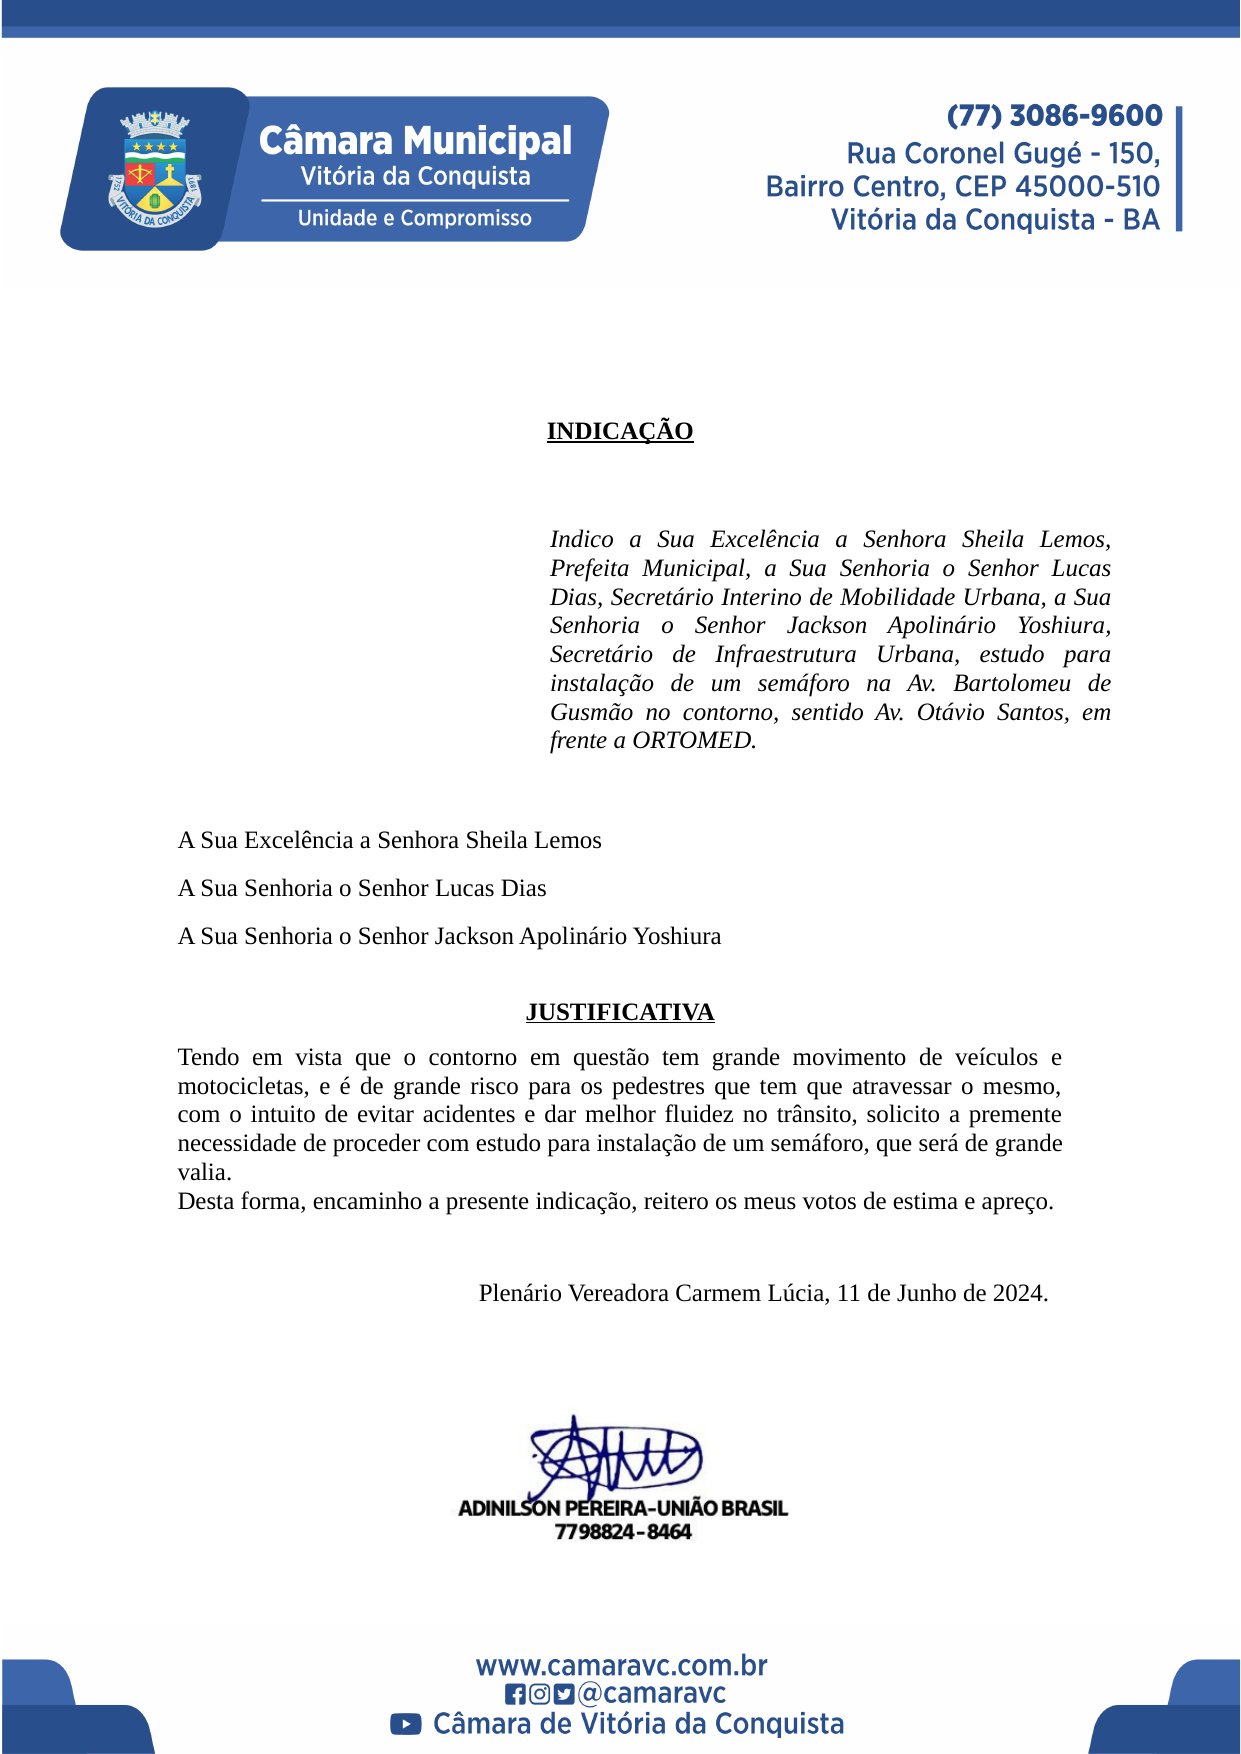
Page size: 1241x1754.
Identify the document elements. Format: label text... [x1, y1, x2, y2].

text INDICAÇÃO [177, 416, 1063, 445]
picture [2, 1624, 1241, 1754]
text Plenário Vereadora Carmem Lúcia, 11 de Junho de 2024. [177, 1278, 1063, 1307]
text Desta forma, encaminho a presente indicação, reitero os meus votos de estima e apreço. [177, 1186, 1063, 1214]
text A Sua Excelência a Senhora Sheila Lemos [177, 825, 1063, 854]
text JUSTIFICATIVA [177, 997, 1063, 1025]
picture [400, 1372, 825, 1585]
text Tendo em vista que o contorno em questão tem grande movimento de veículos e motocicletas, e é de grande risco para os pedestres que tem que atravessar o mesmo, com o intuito de evitar acidentes e dar melhor fluidez no trânsito, solicito a premente necessidade de proceder com estudo para instalação de um semáforo, que será de grande valia. [177, 1042, 1063, 1186]
text A Sua Senhoria o Senhor Jackson Apolinário Yoshiura [177, 921, 1063, 949]
picture [1, 0, 1240, 288]
text A Sua Senhoria o Senhor Lucas Dias [177, 873, 1063, 902]
